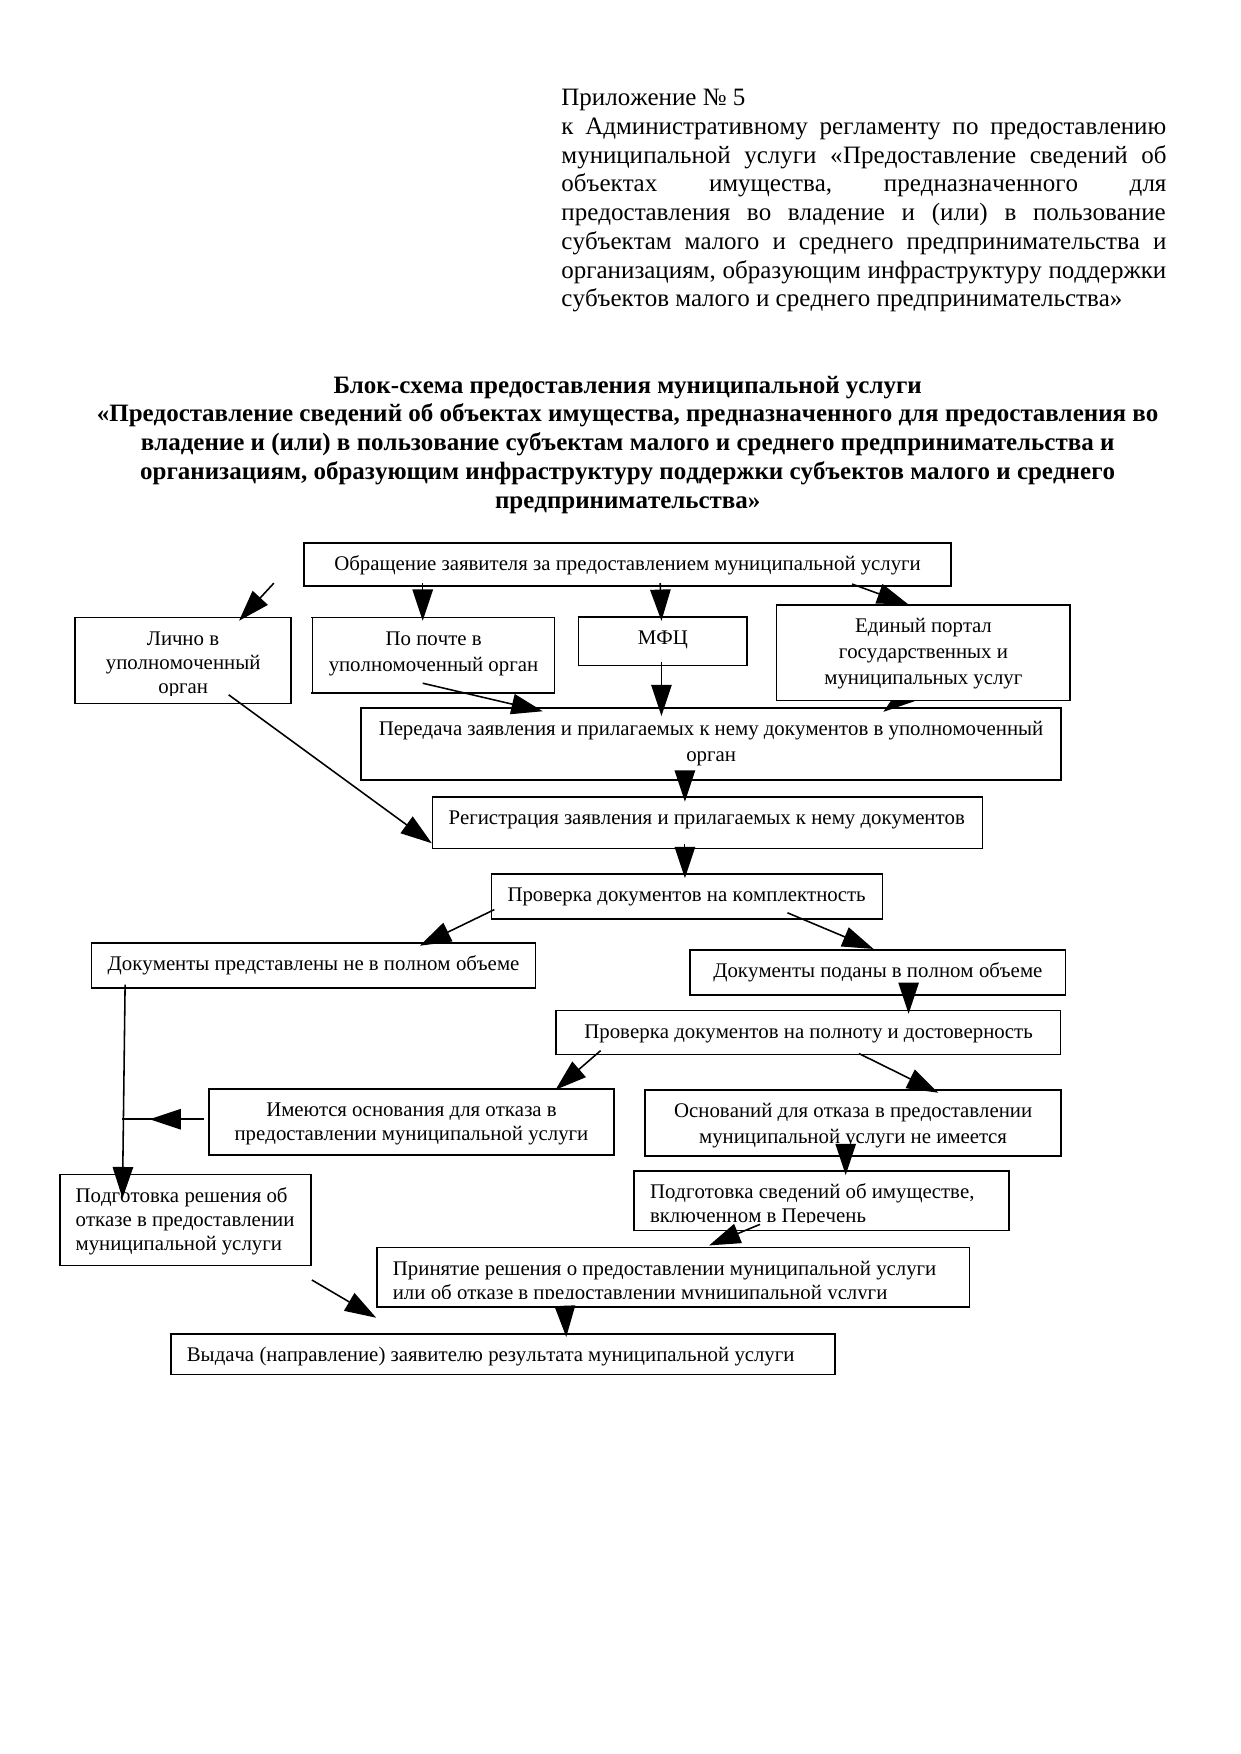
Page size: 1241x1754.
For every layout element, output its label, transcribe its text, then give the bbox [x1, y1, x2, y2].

text Выдача (направление) заявителю результата муниципальной услуги [187, 1342, 819, 1366]
text Единый портал государственных и муниципальных услуг [792, 613, 1054, 689]
text Обращение заявителя за предоставлением муниципальной услуги [320, 551, 936, 575]
text Лично в уполномоченный орган [91, 626, 275, 695]
text По почте в уполномоченный орган [328, 626, 539, 676]
text Блок-схема предоставления муниципальной услуги [89, 370, 1167, 398]
text Проверка документов на комплектность [507, 882, 867, 906]
text к Административному регламенту по предоставлению муниципальной услуги «Предоставление сведений об объектах имущества, предназначенного для предоставления во владение и (или) в пользование субъектам малого и среднего предпринимательства и организациям, образующим инфраструктуру поддержки субъектов малого и среднего предпринимательства» [561, 111, 1167, 312]
text Документы представлены не в полном объеме [107, 951, 520, 975]
text Имеются основания для отказа в предоставлении муниципальной услуги [225, 1097, 598, 1145]
text Принятие решения о предоставлении муниципальной услуги или об отказе в предоставлении муниципальной услуги [393, 1256, 954, 1299]
text Оснований для отказа в предоставлении муниципальной услуги не имеется [661, 1098, 1045, 1148]
text Подготовка сведений об имуществе, включенном в Перечень [650, 1179, 993, 1222]
text Подготовка решения об отказе в предоставлении муниципальной услуги [75, 1183, 295, 1255]
text Регистрация заявления и прилагаемых к нему документов [448, 805, 967, 829]
text Документы поданы в полном объеме [706, 958, 1050, 982]
text «Предоставление сведений об объектах имущества, предназначенного для предоставления во владение и (или) в пользование субъектам малого и среднего предпринимательства и организациям, образующим инфраструктуру поддержки субъектов малого и среднего предпринимательства» [89, 398, 1167, 513]
text Проверка документов на полноту и достоверность [572, 1019, 1045, 1043]
text Приложение № 5 [561, 82, 1167, 111]
text Передача заявления и прилагаемых к нему документов в уполномоченный орган [376, 716, 1045, 766]
text МФЦ [594, 625, 731, 649]
